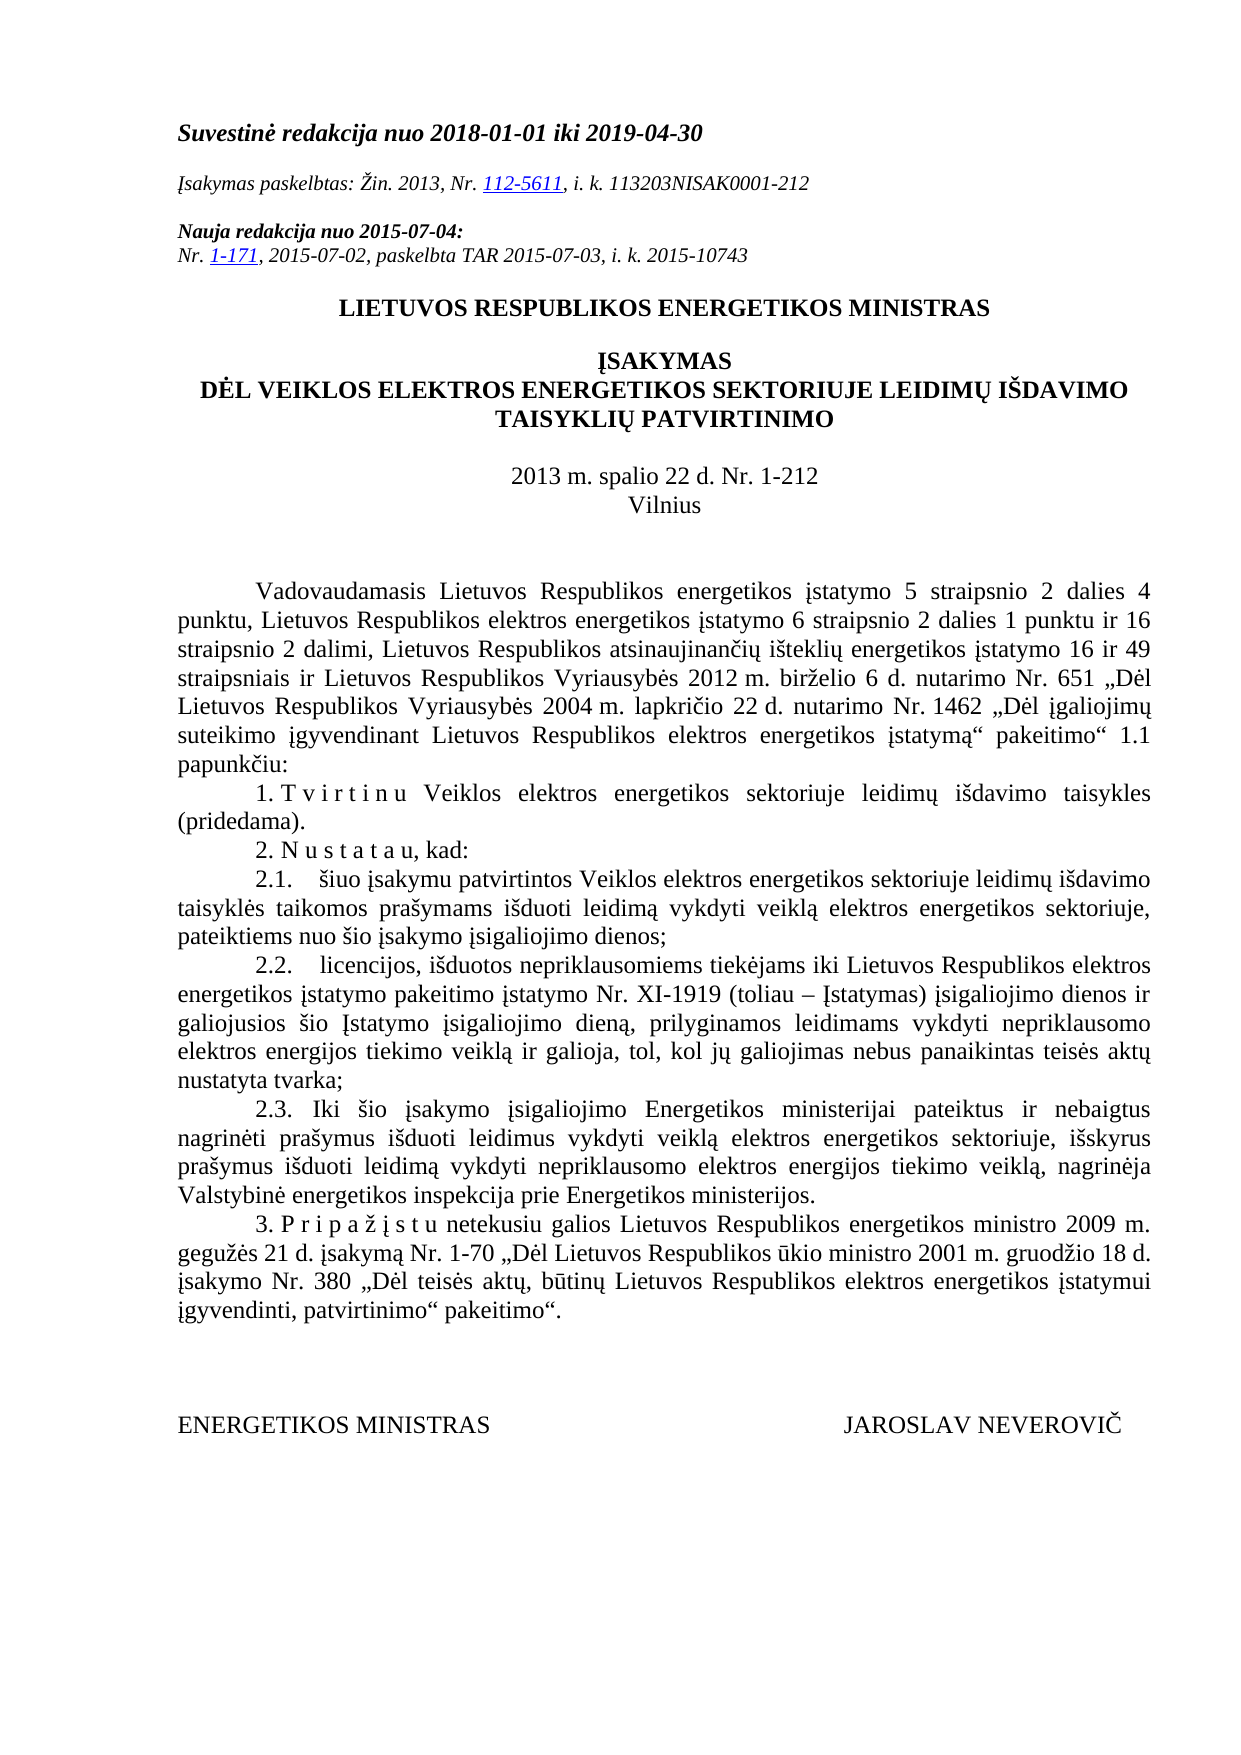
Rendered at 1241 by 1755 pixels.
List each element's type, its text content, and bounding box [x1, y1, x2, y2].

text DĖL VEIKLOS ELEKTROS ENERGETIKOS SEKTORIUJE LEIDIMŲ IŠDAVIMO TAISYKLIŲ PATVIRTINIMO [177, 375, 1152, 433]
text 1. T v i r t i n u Veiklos elektros energetikos sektoriuje leidimų išdavimo taisykles (pridedama). [177, 778, 1152, 835]
text 2.3. Iki šio įsakymo įsigaliojimo Energetikos ministerijai pateiktus ir nebaigtus nagrinėti prašymus išduoti leidimus vykdyti veiklą elektros energetikos sektoriuje, išskyrus prašymus išduoti leidimą vykdyti nepriklausomo elektros energijos tiekimo veiklą, nagrinėja Valstybinė energetikos inspekcija prie Energetikos ministerijos. [177, 1094, 1152, 1209]
text 3. P r i p a ž į s t u netekusiu galios Lietuvos Respublikos energetikos ministro 2009 m. gegužės 21 d. įsakymą Nr. 1-70 „Dėl Lietuvos Respublikos ūkio ministro 2001 m. gruodžio 18 d. įsakymo Nr. 380 „Dėl teisės aktų, būtinų Lietuvos Respublikos elektros energetikos įstatymui įgyvendinti, patvirtinimo“ pakeitimo“. [177, 1209, 1152, 1324]
text Vadovaudamasis Lietuvos Respublikos energetikos įstatymo 5 straipsnio 2 dalies 4 punktu, Lietuvos Respublikos elektros energetikos įstatymo 6 straipsnio 2 dalies 1 punktu ir 16 straipsnio 2 dalimi, Lietuvos Respublikos atsinaujinančių išteklių energetikos įstatymo 16 ir 49 straipsniais ir Lietuvos Respublikos Vyriausybės 2012 m. birželio 6 d. nutarimo Nr. 651 „Dėl Lietuvos Respublikos Vyriausybės 2004 m. lapkričio 22 d. nutarimo Nr. 1462 „Dėl įgaliojimų suteikimo įgyvendinant Lietuvos Respublikos elektros energetikos įstatymą“ pakeitimo“ 1.1 papunkčiu: [177, 576, 1152, 778]
text Įsakymas paskelbtas: Žin. 2013, Nr. 112-5611, i. k. 113203NISAK0001-212 [177, 171, 1152, 195]
text Nauja redakcija nuo 2015-07-04: [177, 219, 1152, 243]
text LIETUVOS RESPUBLIKOS ENERGETIKOS MINISTRAS [177, 293, 1152, 322]
text įsakymas [177, 346, 1152, 375]
text Nr. 1-171, 2015-07-02, paskelbta TAR 2015-07-03, i. k. 2015-10743 [177, 243, 1152, 267]
text 2013 m. spalio 22 d. Nr. 1-212 [177, 461, 1152, 490]
text Suvestinė redakcija nuo 2018-01-01 iki 2019-04-30 [177, 118, 1152, 147]
text 2.1. šiuo įsakymu patvirtintos Veiklos elektros energetikos sektoriuje leidimų išdavimo taisyklės taikomos prašymams išduoti leidimą vykdyti veiklą elektros energetikos sektoriuje, pateiktiems nuo šio įsakymo įsigaliojimo dienos; [177, 864, 1152, 950]
text Vilnius [177, 490, 1152, 519]
text 2.2. licencijos, išduotos nepriklausomiems tiekėjams iki Lietuvos Respublikos elektros energetikos įstatymo pakeitimo įstatymo Nr. XI-1919 (toliau – Įstatymas) įsigaliojimo dienos ir galiojusios šio Įstatymo įsigaliojimo dieną, prilyginamos leidimams vykdyti nepriklausomo elektros energijos tiekimo veiklą ir galioja, tol, kol jų galiojimas nebus panaikintas teisės aktų nustatyta tvarka; [177, 950, 1152, 1094]
text 2. N u s t a t a u, kad: [177, 835, 1152, 864]
text Energetikos ministras Jaroslav Neverovič [177, 1410, 1152, 1439]
